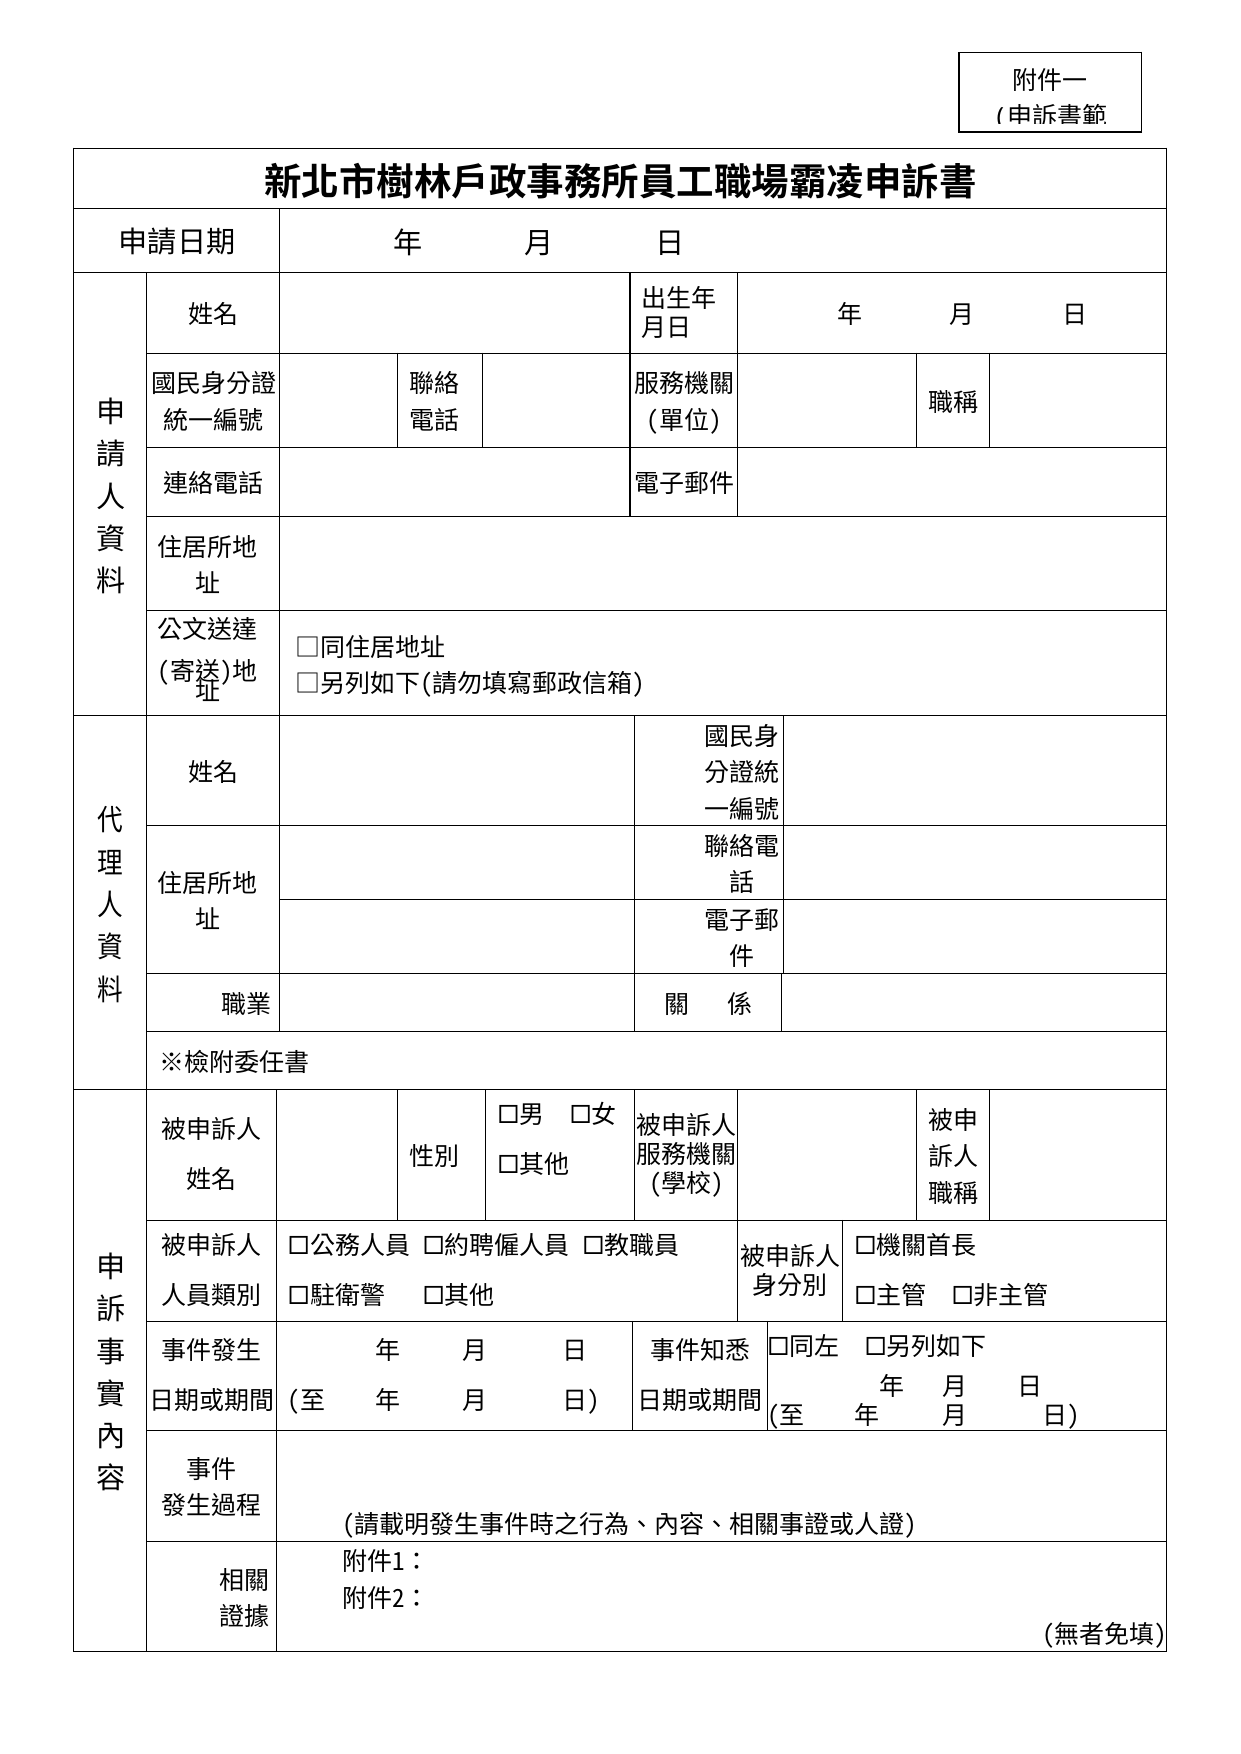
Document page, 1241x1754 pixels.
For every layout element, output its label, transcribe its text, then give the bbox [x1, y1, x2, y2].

table_cell 被申訴人身分別 [738, 1221, 842, 1321]
table_cell 性別 [398, 1090, 485, 1220]
table_cell 職稱 [917, 354, 989, 447]
table_cell 被申訴人 姓名 [147, 1090, 276, 1220]
table_cell 連絡電話 [147, 448, 279, 516]
table_cell 代理人資料 [74, 716, 146, 1089]
table_cell (請載明發生事件時之行為、內容、相關事證或人證) [277, 1431, 1166, 1541]
table_cell □同住居地址 □另列如下(請勿填寫郵政信箱) [280, 611, 1166, 715]
table_cell 住居所地址 [147, 517, 279, 610]
table_cell 國民身分證統一編號 [635, 716, 783, 825]
table_cell 附件1： 附件2： (無者免填) [277, 1542, 1166, 1651]
table_cell [280, 900, 634, 973]
table_cell [280, 826, 634, 899]
table_cell 姓名 [147, 273, 279, 352]
table_cell 年 月 日 [280, 209, 1166, 272]
table_cell 聯絡電話 [635, 826, 783, 899]
table_cell 服務機關(單位) [631, 354, 737, 447]
table_cell 被申訴人服務機關(學校) [635, 1090, 737, 1220]
table_cell [280, 273, 629, 352]
table_cell 年 月 日 (至 年 月 日) [277, 1322, 632, 1430]
table_cell 相關證據 [147, 1542, 276, 1651]
table_cell 國民身分證統一編號 [147, 354, 279, 447]
table_cell [738, 1090, 916, 1220]
table_cell [738, 448, 1166, 516]
table_cell [280, 448, 629, 516]
table_cell 申訴事實內容 [74, 1090, 146, 1651]
table_cell 住居所地址 [147, 826, 279, 973]
table_cell [990, 1090, 1166, 1220]
table_cell [784, 826, 1166, 899]
table_cell [280, 354, 397, 447]
table_cell 電子郵件 [631, 448, 737, 516]
table_cell 被申訴人 人員類別 [147, 1221, 276, 1321]
table_cell [483, 354, 629, 447]
table_cell [782, 974, 1166, 1031]
table_cell [784, 900, 1166, 973]
table_cell [784, 716, 1166, 825]
table_cell ※檢附委任書 [147, 1032, 1166, 1089]
table_cell 申請人資料 [74, 273, 146, 715]
table_cell [990, 354, 1166, 447]
table_cell 姓名 [147, 716, 279, 825]
table_cell 事件 發生過程 [147, 1431, 276, 1541]
table_cell 男 女 其他 [486, 1090, 634, 1220]
table_cell [280, 517, 1166, 610]
table_cell 同左 另列如下 年 月 日 (至 年 月 日) [768, 1322, 1166, 1430]
table_cell 申請日期 [74, 209, 279, 272]
table_cell 公務人員 約聘僱人員 教職員 駐衛警 其他 [277, 1221, 737, 1321]
table_cell 出生年月日 [631, 273, 737, 352]
table_cell 事件發生 日期或期間 [147, 1322, 276, 1430]
table_cell [738, 354, 916, 447]
table_cell 電子郵件 [635, 900, 783, 973]
table_cell 年 月 日 [738, 273, 1166, 352]
table_cell [277, 1090, 397, 1220]
table_cell 公文送達 (寄送)地址 [147, 611, 279, 715]
table_cell 機關首長 主管 非主管 [843, 1221, 1166, 1321]
table_cell 被申訴人職稱 [917, 1090, 989, 1220]
table_cell 關係 [635, 974, 781, 1031]
table_cell 聯絡電話 [398, 354, 482, 447]
table_header 新北市樹林戶政事務所員工職場霸凌申訴書 [960, 53, 1141, 131]
table_header 新北市樹林戶政事務所員工職場霸凌申訴書 [74, 149, 1166, 208]
table_cell [280, 716, 634, 825]
table_cell 職業 [147, 974, 279, 1031]
table_cell 事件知悉 日期或期間 [633, 1322, 767, 1430]
table_cell [280, 974, 634, 1031]
